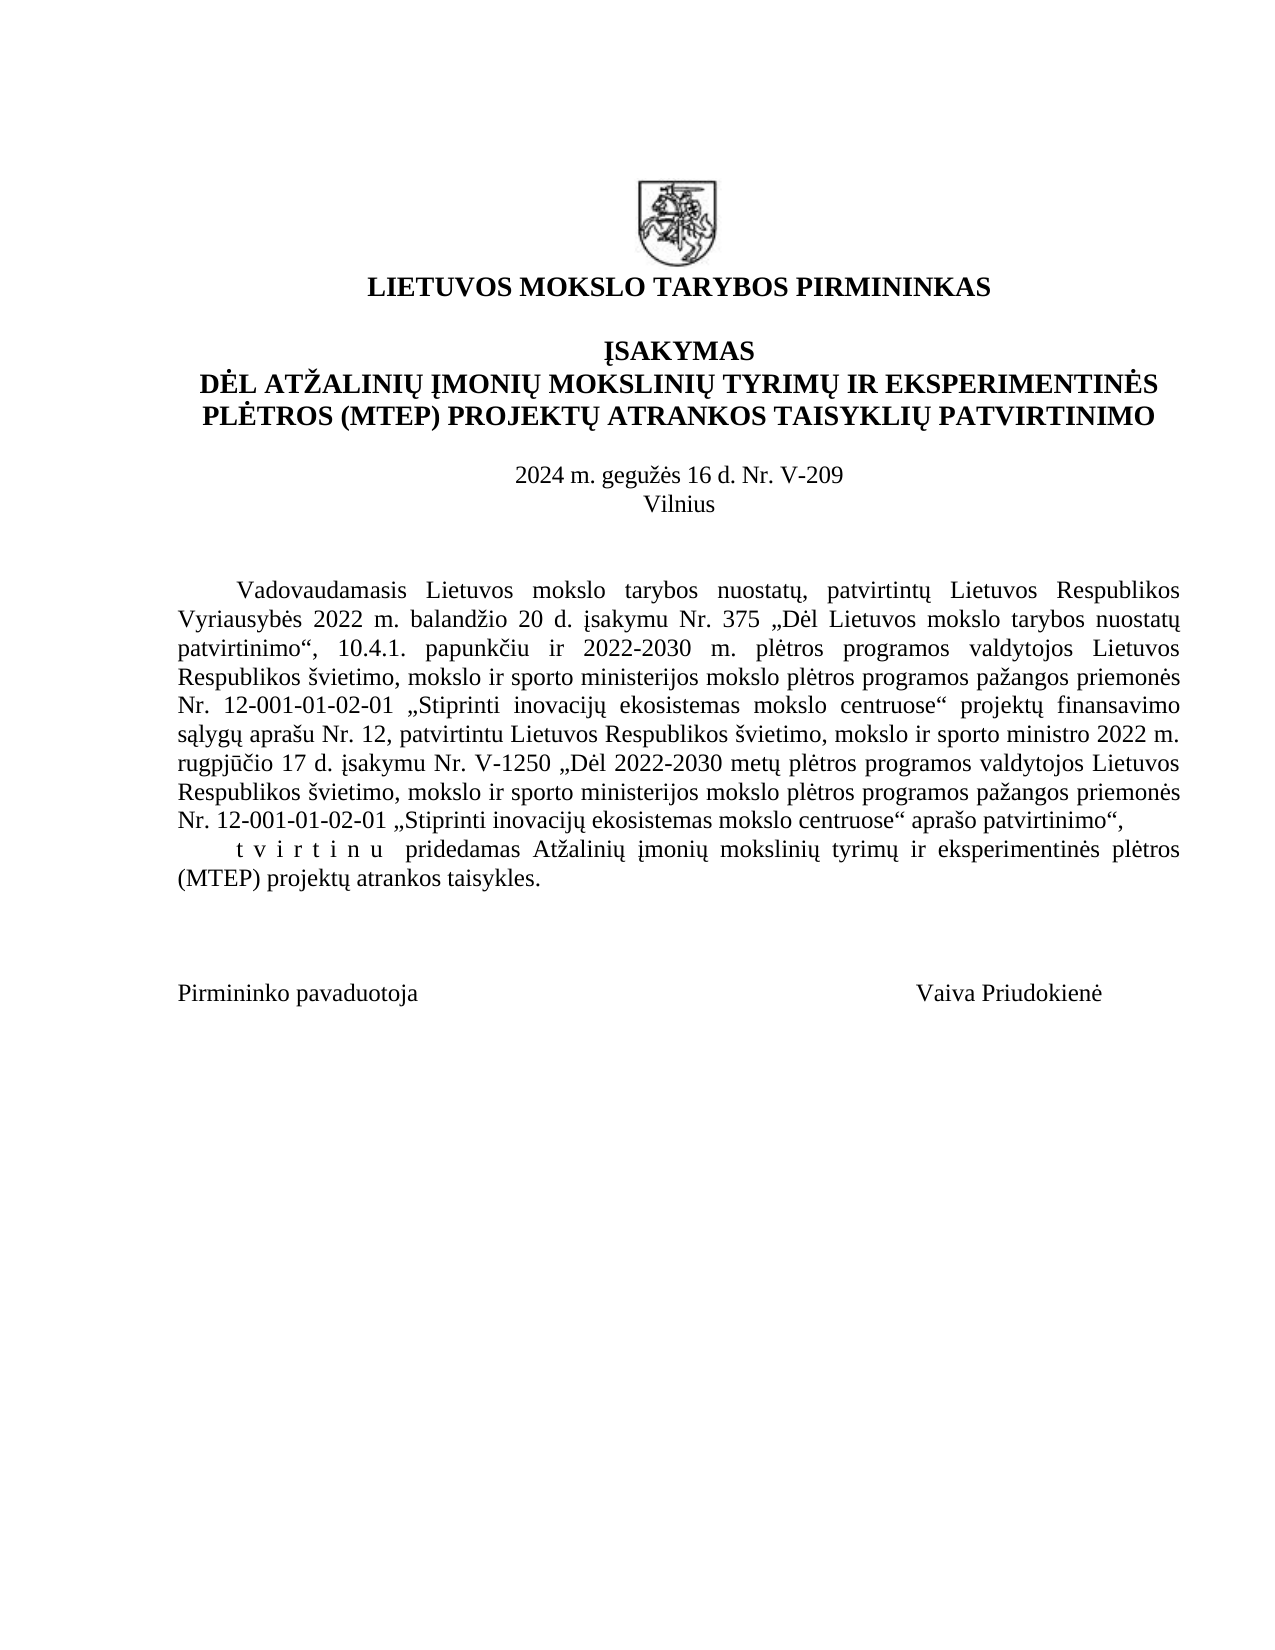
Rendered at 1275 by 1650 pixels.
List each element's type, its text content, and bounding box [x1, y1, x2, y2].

text 2024 m. gegužės 16 d. Nr. V-209 [177, 460, 1181, 489]
text Vadovaudamasis Lietuvos mokslo tarybos nuostatų, patvirtintų Lietuvos Respublikos Vyriausybės 2022 m. balandžio 20 d. įsakymu Nr. 375 „Dėl Lietuvos mokslo tarybos nuostatų patvirtinimo“, 10.4.1. papunkčiu ir 2022-2030 m. plėtros programos valdytojos Lietuvos Respublikos švietimo, mokslo ir sporto ministerijos mokslo plėtros programos pažangos priemonės Nr. 12-001-01-02-01 „Stiprinti inovacijų ekosistemas mokslo centruose“ projektų finansavimo sąlygų aprašu Nr. 12, patvirtintu Lietuvos Respublikos švietimo, mokslo ir sporto ministro 2022 m. rugpjūčio 17 d. įsakymu Nr. V-1250 „Dėl 2022-2030 metų plėtros programos valdytojos Lietuvos Respublikos švietimo, mokslo ir sporto ministerijos mokslo plėtros programos pažangos priemonės Nr. 12-001-01-02-01 „Stiprinti inovacijų ekosistemas mokslo centruose“ aprašo patvirtinimo“, [177, 575, 1181, 834]
text tvirtinu pridedamas Atžalinių įmonių mokslinių tyrimų ir eksperimentinės plėtros (MTEP) projektų atrankos taisykles. [177, 834, 1181, 892]
text DĖL ATŽALINIŲ ĮMONIŲ MOKSLINIŲ TYRIMŲ IR EKSPERIMENTINĖS PLĖTROS (MTEP) PROJEKTŲ ATRANKOS TAISYKLIŲ PATVIRTINIMO [177, 367, 1181, 432]
text LIETUVOS MOKSLO TARYBOS PIRMININKAS [177, 270, 1181, 302]
text Pirmininko pavaduotoja Vaiva Priudokienė [177, 978, 1181, 1007]
text Vilnius [177, 489, 1181, 518]
text ĮSAKYMAS [177, 334, 1181, 367]
